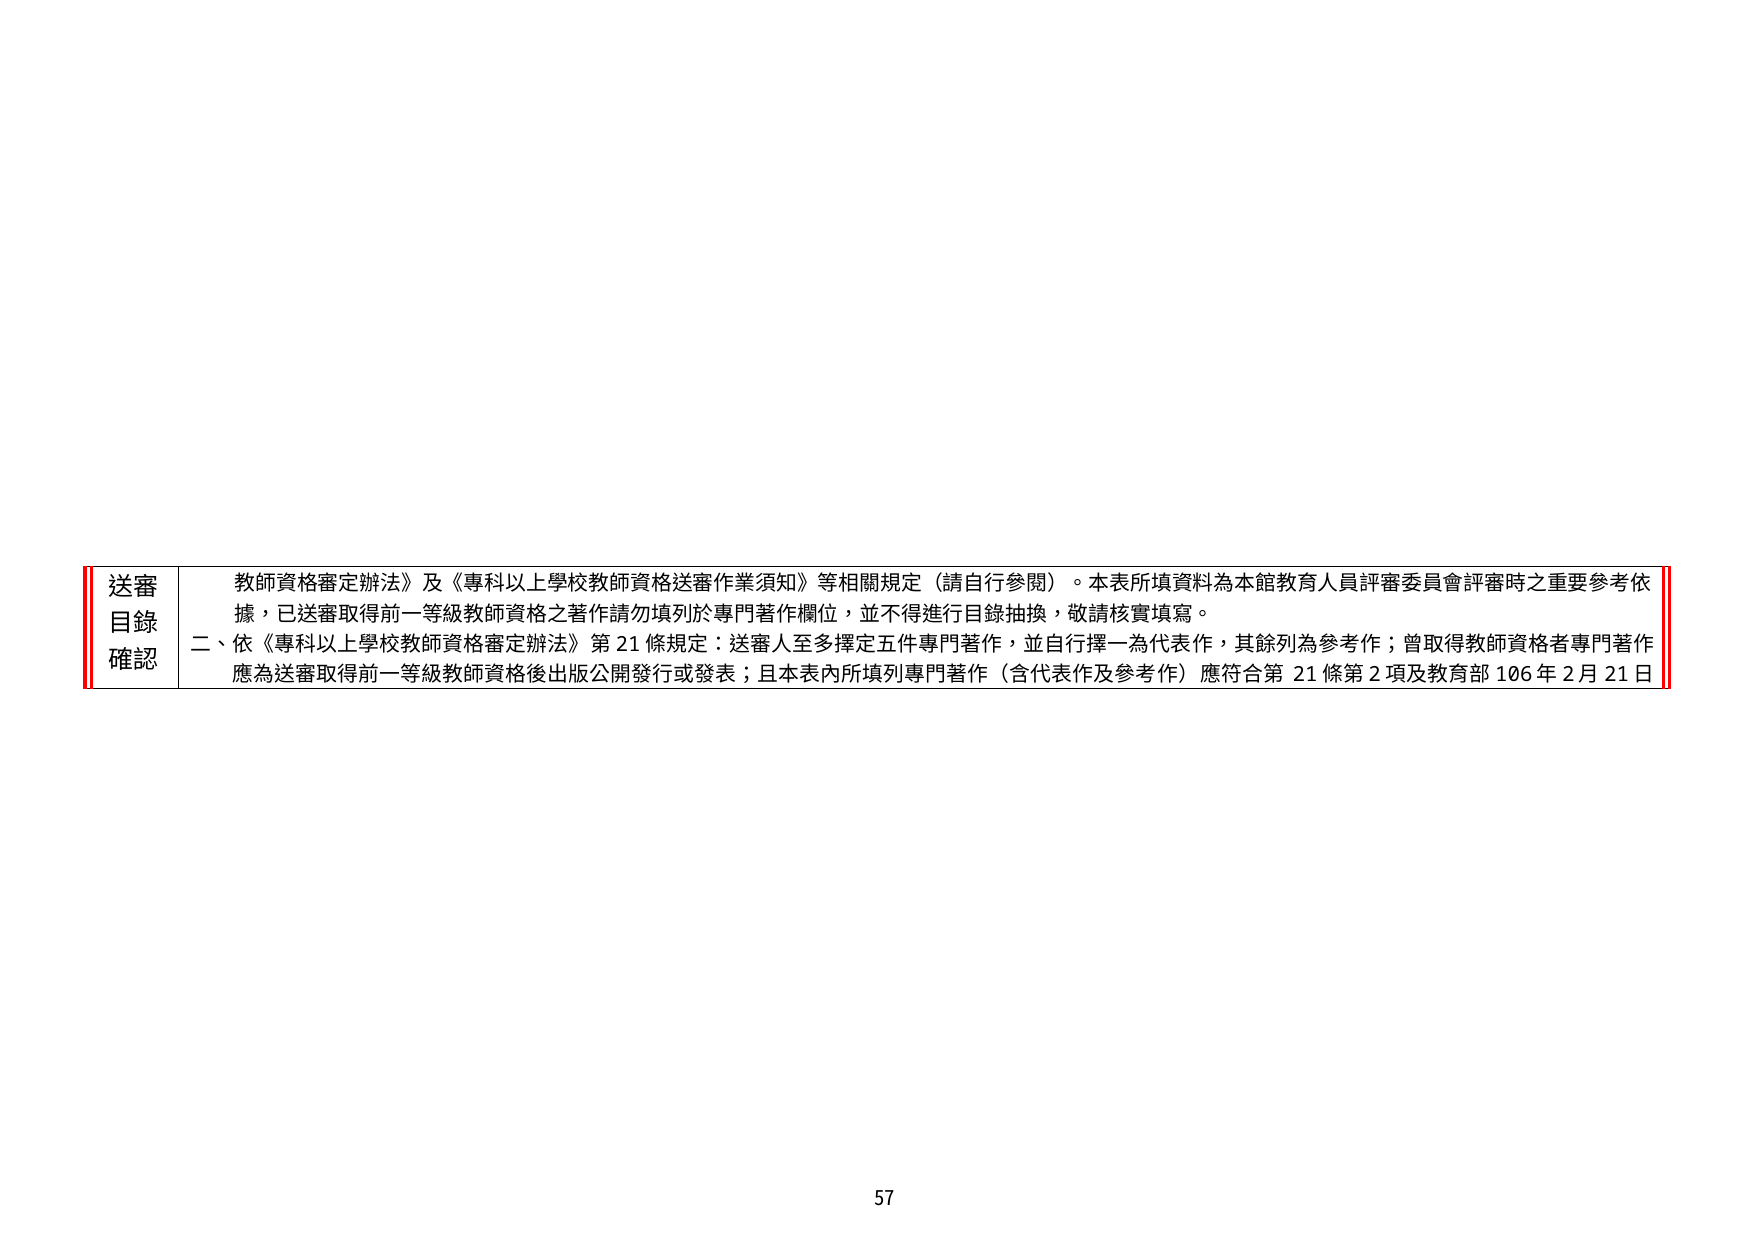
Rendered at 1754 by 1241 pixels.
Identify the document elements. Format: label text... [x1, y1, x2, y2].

table_cell 教師資格審定辦法》及《專科以上學校教師資格送審作業須知》等相關規定（請自行參閱）。本表所填資料為本館教育人員評審委員會評審時之重要參考依據，已送審取得前一等級教師資格之著作請勿填列於專門著作欄位，並不得進行目錄抽換，敬請核實填寫。 二、依《專科以上學校教師資格審定辦法》第21條規定：送審人至多擇定五件專門著作，並自行擇一為代表作，其餘列為參考作；曾取得教師資格者專門著作應為送審取得前一等級教師資格後出版公開發行或發表；且本表內所填列專門著作（含代表作及參考作）應符合第21條第2項及教育部106年2月21日 [179, 567, 1662, 688]
table_cell 送審目錄確認 [93, 567, 178, 688]
